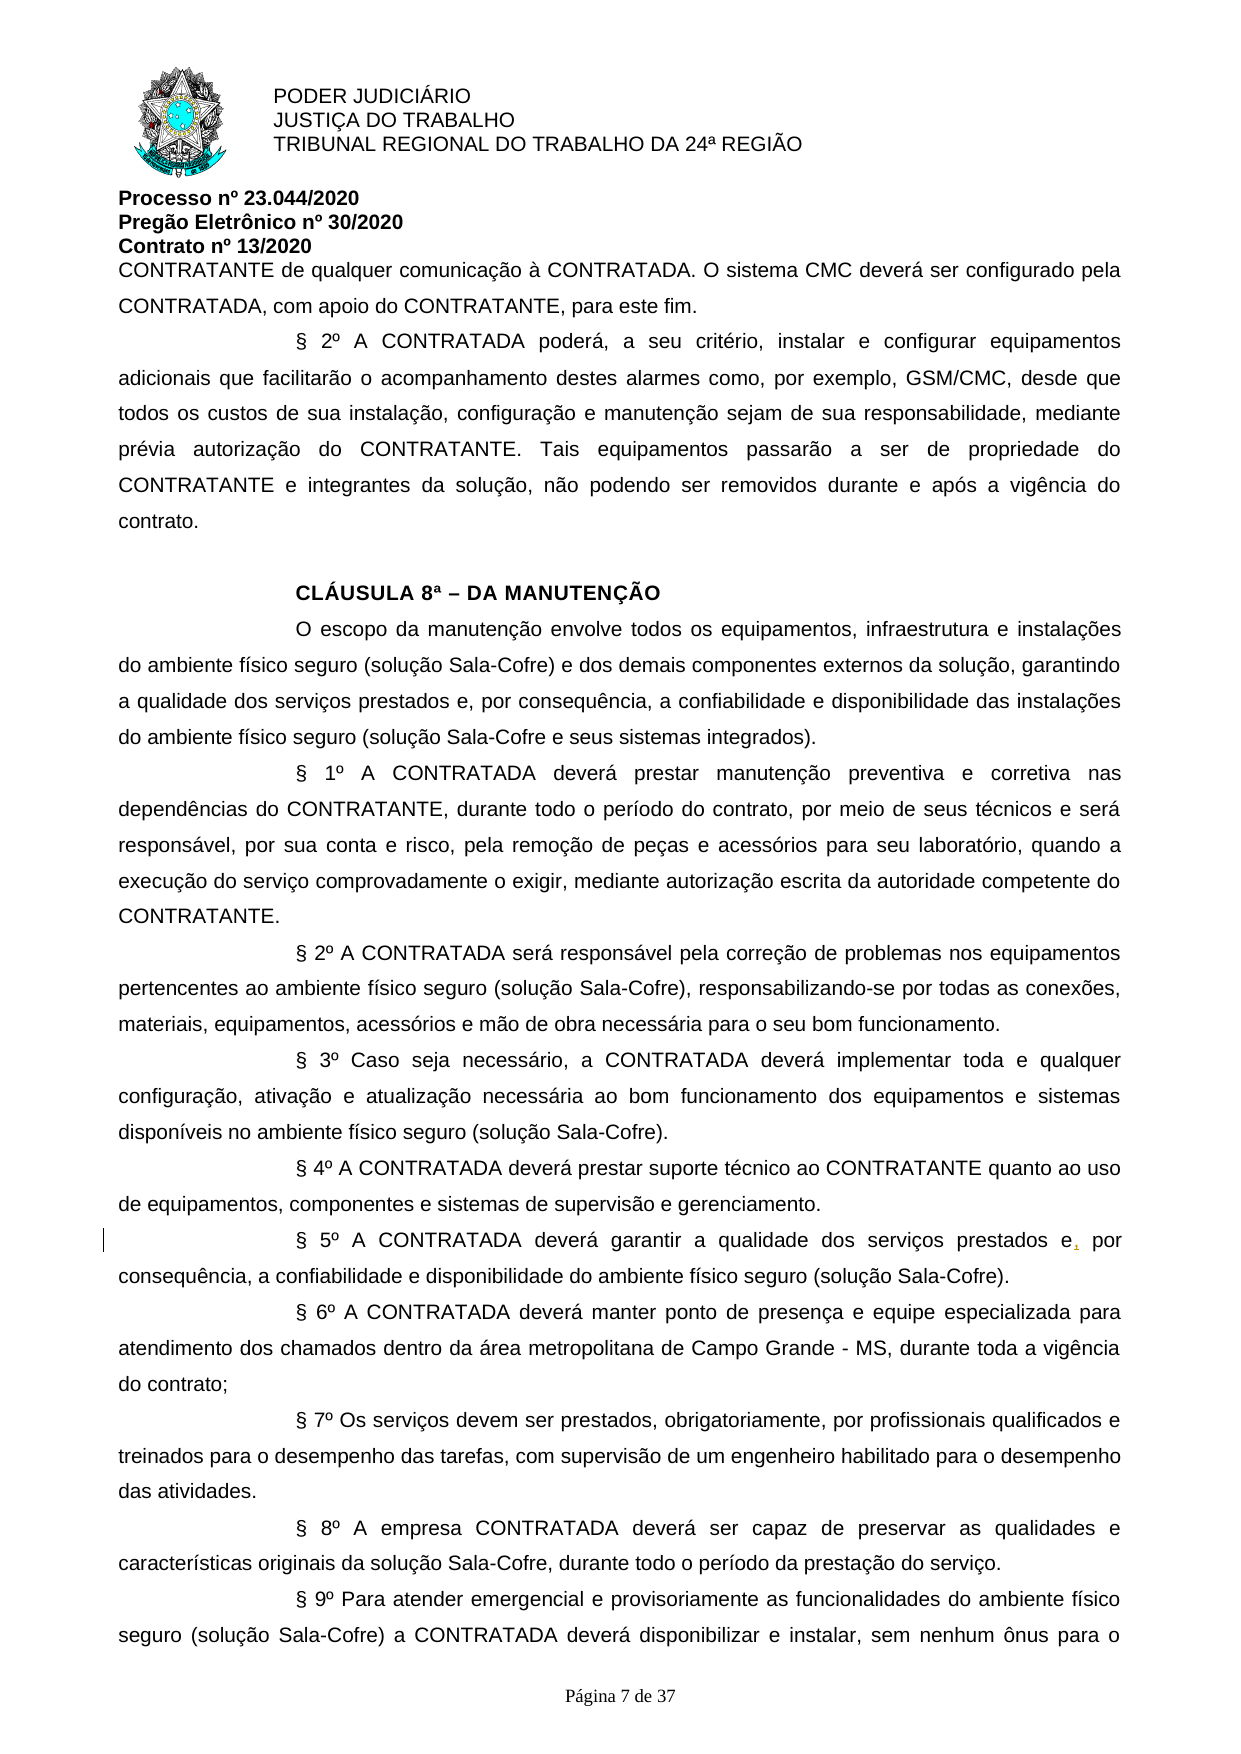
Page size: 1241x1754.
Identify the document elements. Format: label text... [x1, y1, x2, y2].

text CLÁUSULA 8ª – DA MANUTENÇÃO [118, 581, 1122, 605]
text § 4º A CONTRATADA deverá prestar suporte técnico ao CONTRATANTE quanto ao uso de equipamentos, componentes e sistemas de supervisão e gerenciamento. [118, 1156, 1122, 1216]
text § 3º Caso seja necessário, a CONTRATADA deverá implementar toda e qualquer configuração, ativação e atualização necessária ao bom funcionamento dos equipamentos e sistemas disponíveis no ambiente físico seguro (solução Sala-Cofre). [118, 1048, 1122, 1144]
text O escopo da manutenção envolve todos os equipamentos, infraestrutura e instalações do ambiente físico seguro (solução Sala-Cofre) e dos demais componentes externos da solução, garantindo a qualidade dos serviços prestados e, por consequência, a confiabilidade e disponibilidade das instalações do ambiente físico seguro (solução Sala-Cofre e seus sistemas integrados). [118, 617, 1122, 749]
text § 1º A CONTRATADA deverá prestar manutenção preventiva e corretiva nas dependências do CONTRATANTE, durante todo o período do contrato, por meio de seus técnicos e será responsável, por sua conta e risco, pela remoção de peças e acessórios para seu laboratório, quando a execução do serviço comprovadamente o exigir, mediante autorização escrita da autoridade competente do CONTRATANTE. [118, 761, 1122, 928]
text CONTRATANTE de qualquer comunicação à CONTRATADA. O sistema CMC deverá ser configurado pela CONTRATADA, com apoio do CONTRATANTE, para este fim. [118, 257, 1122, 317]
text § 9º Para atender emergencial e provisoriamente as funcionalidades do ambiente físico seguro (solução Sala-Cofre) a CONTRATADA deverá disponibilizar e instalar, sem nenhum ônus para o [118, 1587, 1122, 1647]
text § 7º Os serviços devem ser prestados, obrigatoriamente, por profissionais qualificados e treinados para o desempenho das tarefas, com supervisão de um engenheiro habilitado para o desempenho das atividades. [118, 1407, 1122, 1503]
text § 8º A empresa CONTRATADA deverá ser capaz de preservar as qualidades e características originais da solução Sala-Cofre, durante todo o período da prestação do serviço. [118, 1515, 1122, 1575]
text § 2º A CONTRATADA será responsável pela correção de problemas nos equipamentos pertencentes ao ambiente físico seguro (solução Sala-Cofre), responsabilizando-se por todas as conexões, materiais, equipamentos, acessórios e mão de obra necessária para o seu bom funcionamento. [118, 940, 1122, 1036]
text § 2º A CONTRATADA poderá, a seu critério, instalar e configurar equipamentos adicionais que facilitarão o acompanhamento destes alarmes como, por exemplo, GSM/CMC, desde que todos os custos de sua instalação, configuração e manutenção sejam de sua responsabilidade, mediante prévia autorização do CONTRATANTE. Tais equipamentos passarão a ser de propriedade do CONTRATANTE e integrantes da solução, não podendo ser removidos durante e após a vigência do contrato. [118, 329, 1122, 533]
text § 5º A CONTRATADA deverá garantir a qualidade dos serviços prestados e, por consequência, a confiabilidade e disponibilidade do ambiente físico seguro (solução Sala-Cofre). [118, 1228, 1122, 1288]
picture [133, 66, 228, 178]
text § 6º A CONTRATADA deverá manter ponto de presença e equipe especializada para atendimento dos chamados dentro da área metropolitana de Campo Grande - MS, durante toda a vigência do contrato; [118, 1300, 1122, 1396]
